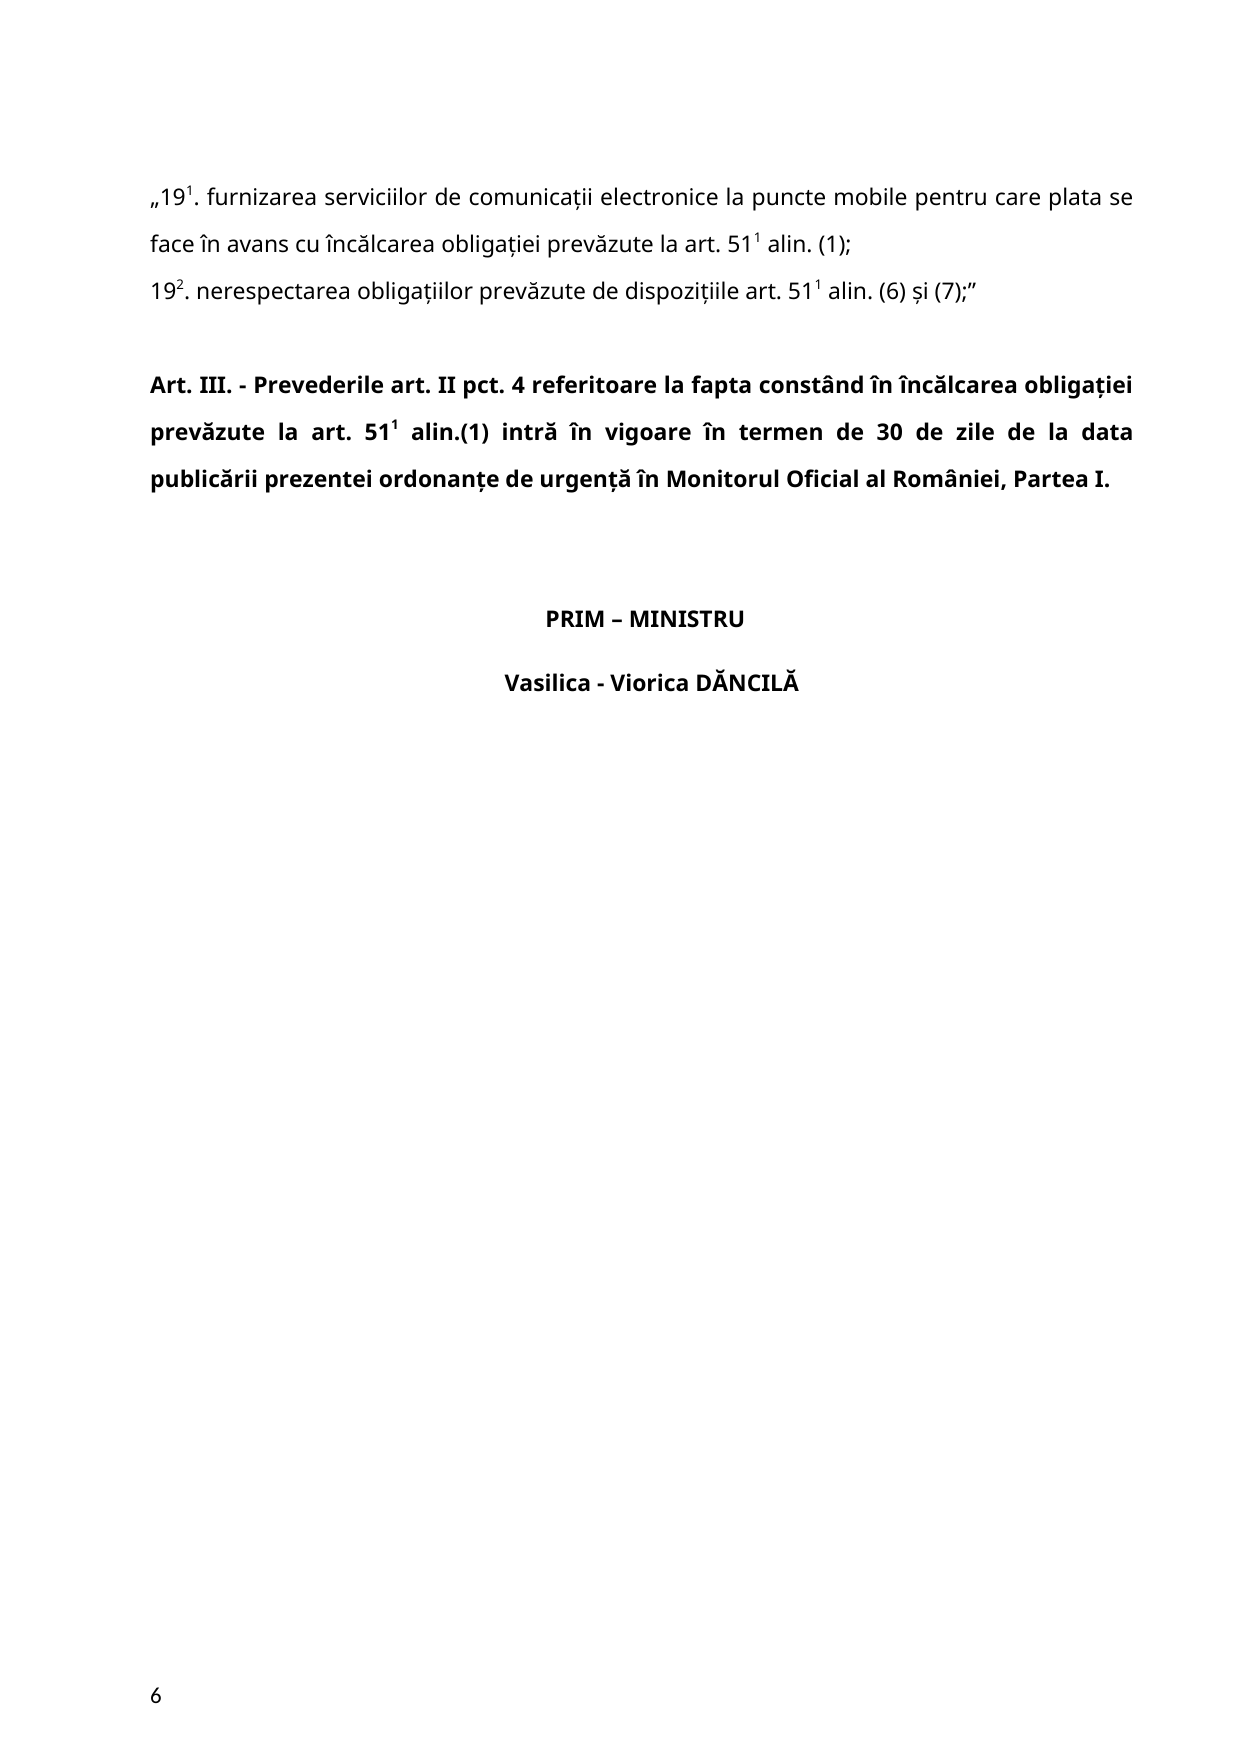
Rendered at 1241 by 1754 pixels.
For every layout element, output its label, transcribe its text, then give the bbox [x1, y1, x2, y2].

text Art. III. - Prevederile art. II pct. 4 referitoare la fapta constând în încălcarea obligației prevăzute la art. 511 alin.(1) intră în vigoare în termen de 30 de zile de la data publicării prezentei ordonanțe de urgență în Monitorul Oficial al României, Partea I. [150, 369, 1134, 494]
text Vasilica - Viorica DĂNCILĂ [75, 667, 1228, 698]
text „191. furnizarea serviciilor de comunicații electronice la puncte mobile pentru care plata se face în avans cu încălcarea obligației prevăzute la art. 511 alin. (1); [150, 181, 1134, 259]
text PRIM – MINISTRU [150, 603, 1134, 634]
text 192. nerespectarea obligațiilor prevăzute de dispozițiile art. 511 alin. (6) și (7);” [150, 275, 1134, 306]
